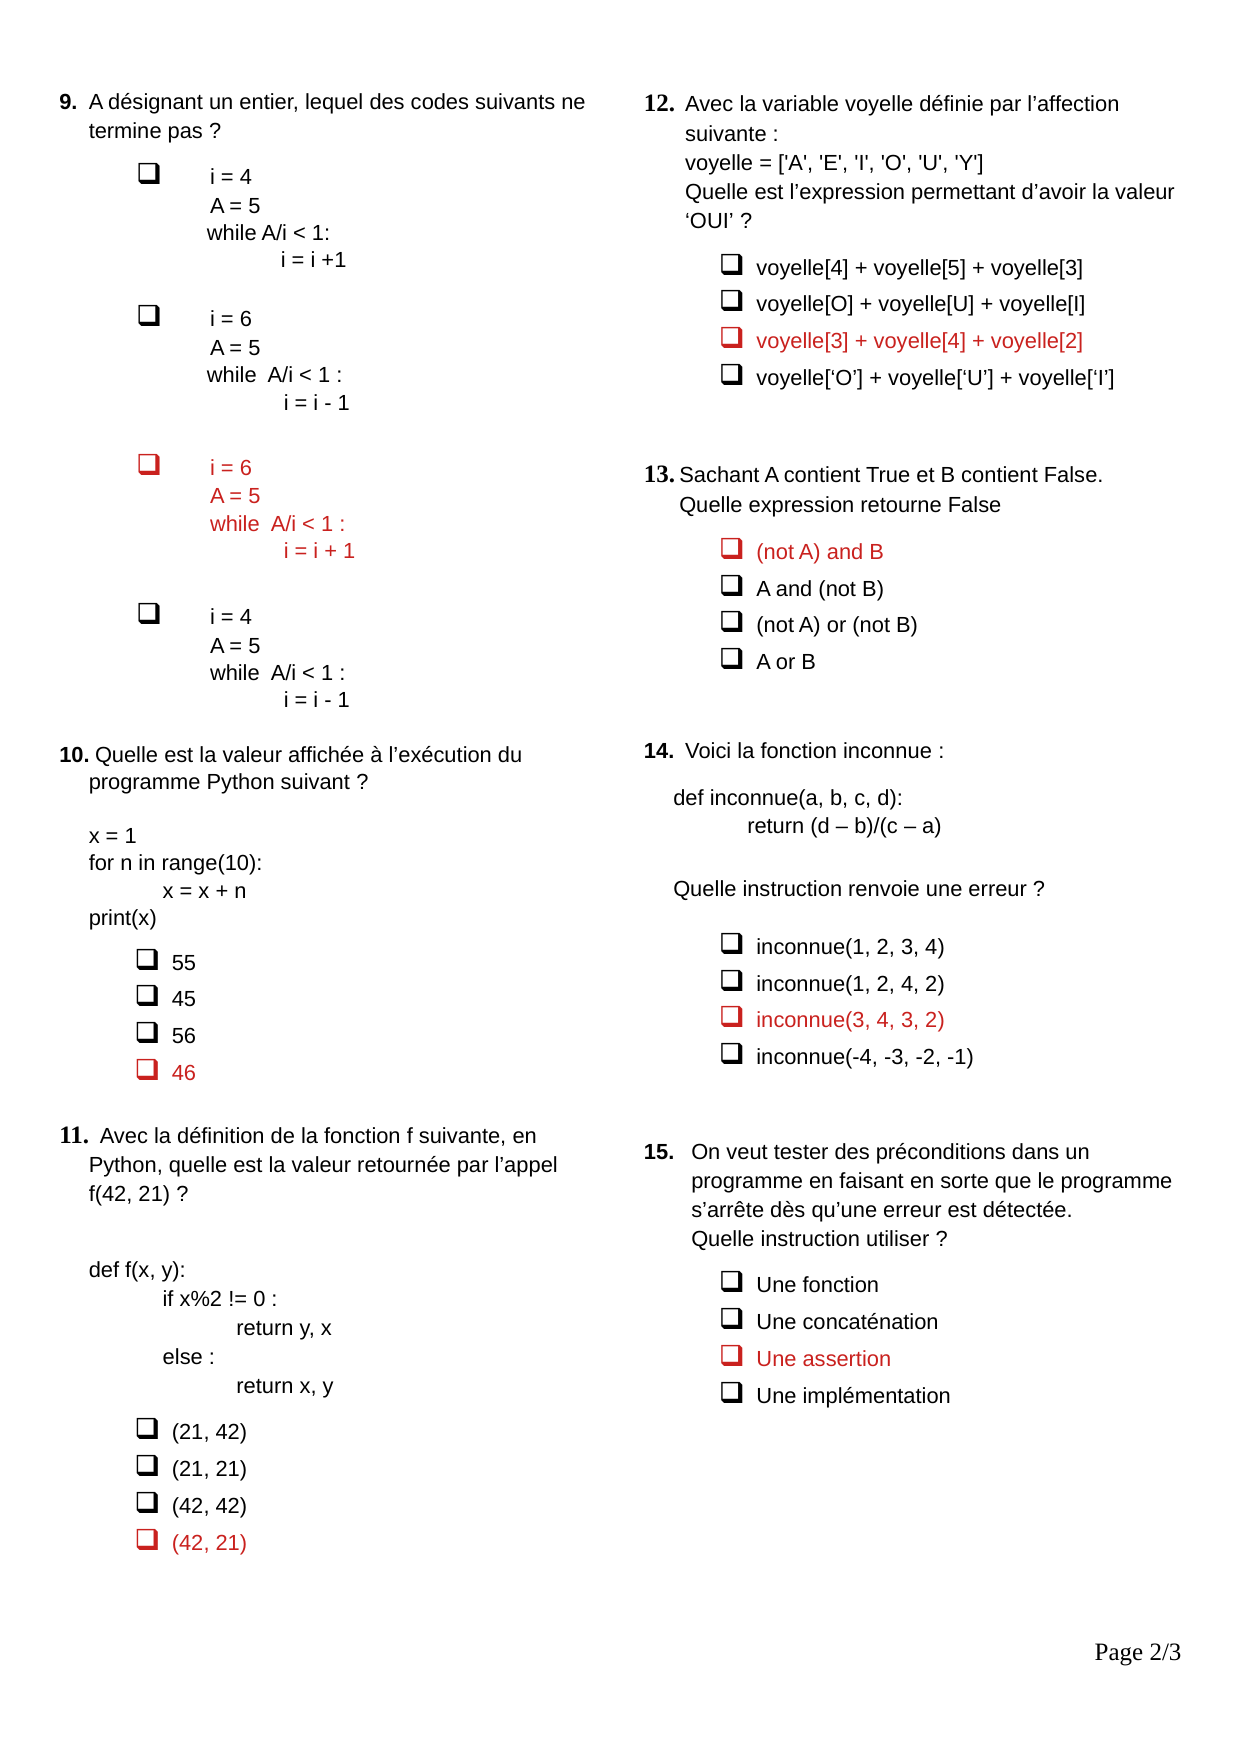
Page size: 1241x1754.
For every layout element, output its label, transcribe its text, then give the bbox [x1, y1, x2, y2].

list Voici la fonction inconnue : [644, 738, 1181, 763]
text while A/i < 1 : [136, 660, 596, 685]
list inconnue(1, 2, 3, 4) [719, 934, 1181, 961]
list def inconnue(a, b, c, d): return (d – b)/(c – a) [644, 784, 1181, 872]
list (42, 21) [134, 1529, 596, 1556]
list A and (not B) [719, 576, 1181, 602]
list (not A) or (not B) [719, 612, 1181, 639]
list (21, 21) [134, 1456, 596, 1483]
text def f(x, y): if x%2 != 0 : return y, x else : return x, y [88, 1257, 596, 1398]
list 45 [134, 986, 596, 1013]
list (not A) and B [719, 539, 1181, 566]
list i = 6 A = 5 [136, 306, 596, 360]
list Une concaténation [719, 1309, 1181, 1336]
list inconnue(-4, -3, -2, -1) [719, 1044, 1181, 1071]
text x = 1 [88, 823, 596, 848]
text i = i - 1 [136, 687, 596, 712]
list Sachant A contient True et B contient False. Quelle expression retourne False [644, 459, 1181, 517]
list inconnue(1, 2, 4, 2) [719, 971, 1181, 997]
list (42, 42) [134, 1493, 596, 1520]
text i = i +1 [207, 247, 596, 273]
list i = 4 A = 5 [136, 604, 596, 658]
list voyelle[4] + voyelle[5] + voyelle[3] [719, 254, 1181, 281]
list for n in range(10): x = x + n print(x) [59, 850, 596, 930]
list Avec la variable voyelle définie par l’affection suivante : voyelle = ['A', 'E', 'I', 'O', 'U', 'Y'] Quelle est l’expression permettant d’avoir la valeur ‘OUI’ ? [644, 88, 1181, 233]
list A désignant un entier, lequel des codes suivants ne termine pas ? [59, 88, 596, 143]
list Une implémentation [719, 1383, 1181, 1409]
list Une fonction [719, 1272, 1181, 1299]
list On veut tester des préconditions dans un programme en faisant en sorte que le programme s’arrête dès qu’une erreur est détectée. Quelle instruction utiliser ? [644, 1139, 1181, 1251]
text i = i - 1 [136, 389, 596, 415]
list inconnue(3, 4, 3, 2) [719, 1007, 1181, 1034]
text while A/i < 1 : [207, 362, 596, 388]
list Quelle est la valeur affichée à l’exécution du programme Python suivant ? [59, 742, 596, 794]
text while A/i < 1 : [136, 511, 596, 536]
list voyelle[3] + voyelle[4] + voyelle[2] [719, 328, 1181, 355]
text while A/i < 1: [207, 220, 596, 245]
list 55 [134, 949, 596, 976]
list 56 [134, 1023, 596, 1050]
list i = 6 A = 5 [136, 454, 596, 508]
list Avec la définition de la fonction f suivante, en Python, quelle est la valeur retournée par l’appel f(42, 21) ? [59, 1120, 596, 1206]
list Une assertion [719, 1346, 1181, 1373]
text i = i + 1 [136, 538, 596, 563]
list voyelle[O] + voyelle[U] + voyelle[I] [719, 291, 1181, 318]
list 46 [134, 1060, 596, 1087]
list (21, 42) [134, 1419, 596, 1446]
list Quelle instruction renvoie une erreur ? [644, 876, 1181, 930]
list voyelle[‘O’] + voyelle[‘U’] + voyelle[‘I’] [719, 365, 1181, 392]
list i = 4 A = 5 [136, 164, 596, 218]
list A or B [719, 649, 1181, 676]
